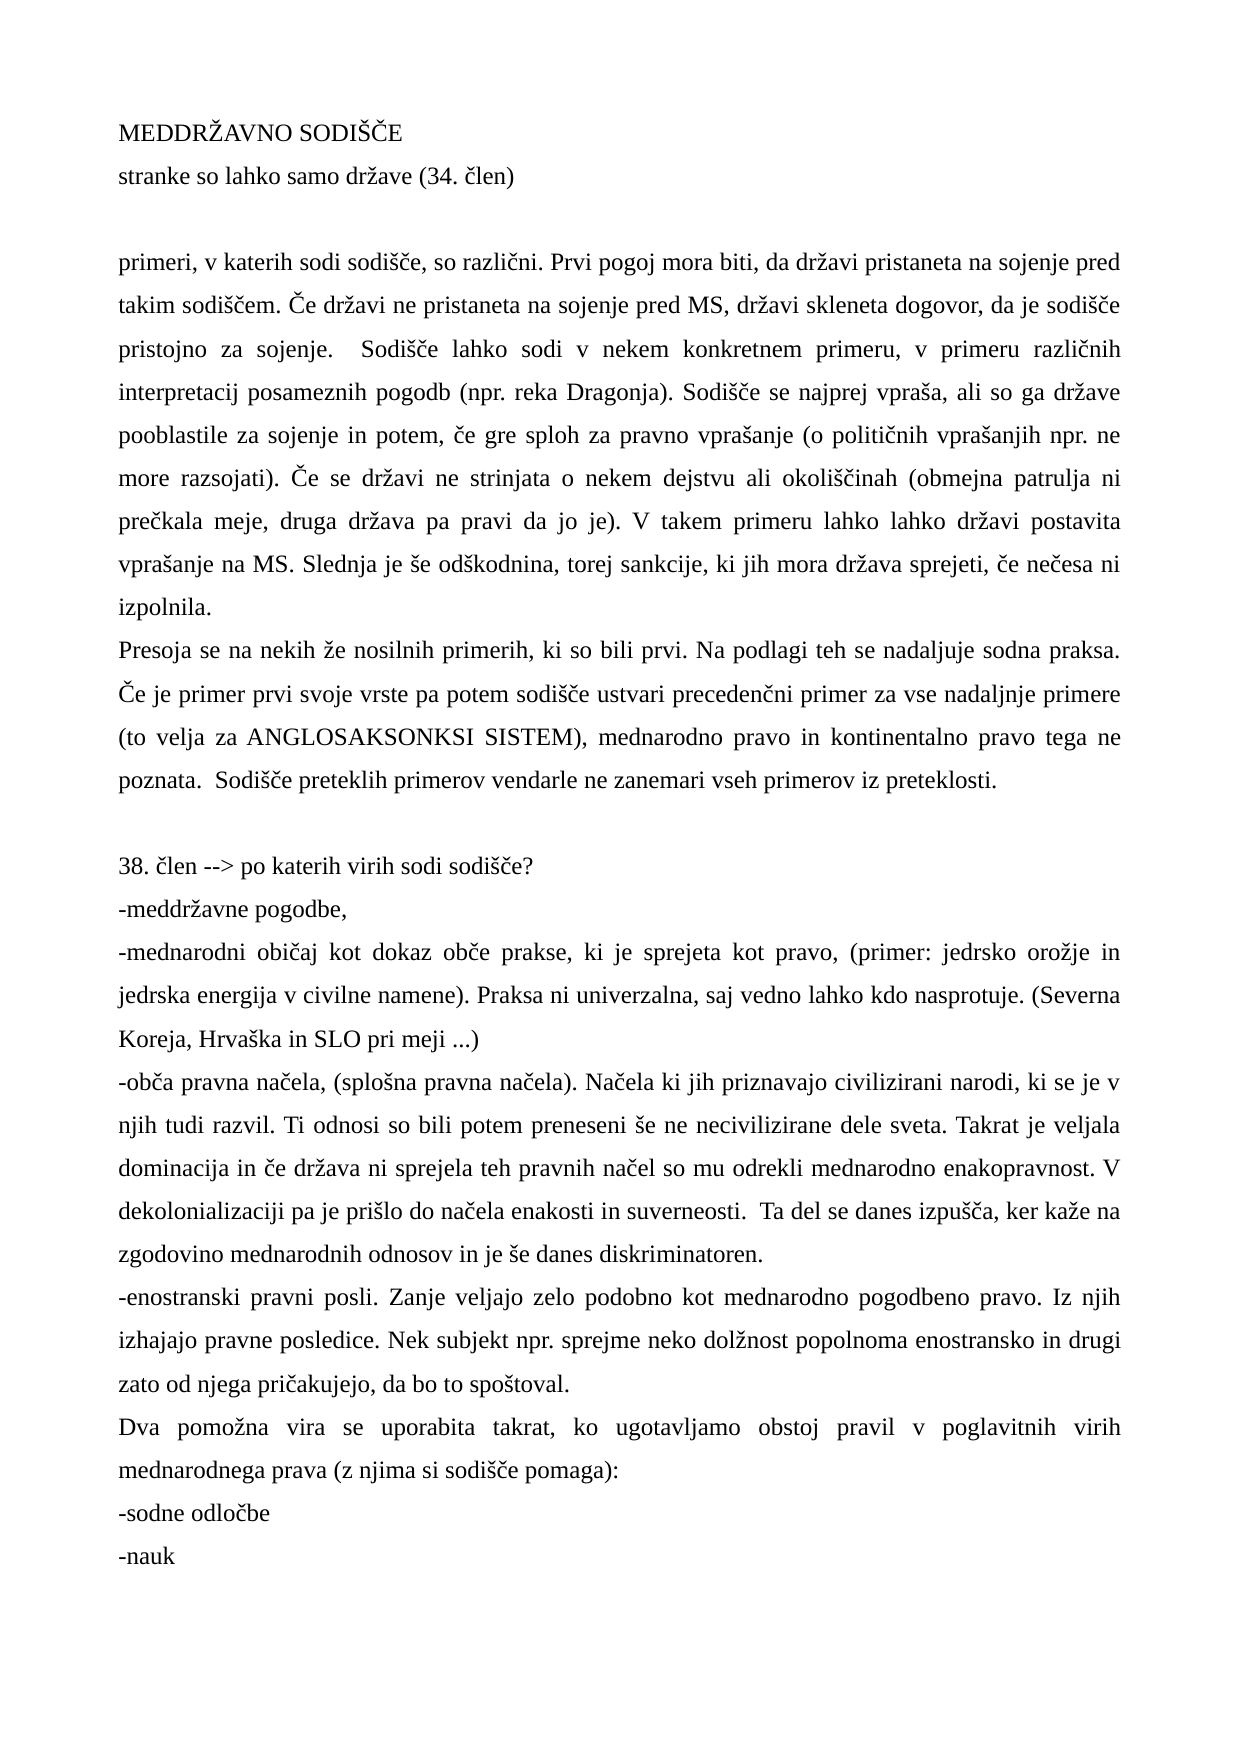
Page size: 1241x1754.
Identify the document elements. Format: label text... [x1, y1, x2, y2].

text Dva pomožna vira se uporabita takrat, ko ugotavljamo obstoj pravil v poglavitnih virih mednarodnega prava (z njima si sodišče pomaga): [118, 1412, 1122, 1484]
text -nauk [118, 1541, 1122, 1570]
text MEDDRŽAVNO SODIŠČE [118, 118, 1122, 147]
text primeri, v katerih sodi sodišče, so različni. Prvi pogoj mora biti, da državi pristaneta na sojenje pred takim sodiščem. Če državi ne pristaneta na sojenje pred MS, državi skleneta dogovor, da je sodišče pristojno za sojenje. Sodišče lahko sodi v nekem konkretnem primeru, v primeru različnih interpretacij posameznih pogodb (npr. reka Dragonja). Sodišče se najprej vpraša, ali so ga države pooblastile za sojenje in potem, če gre sploh za pravno vprašanje (o političnih vprašanjih npr. ne more razsojati). Če se državi ne strinjata o nekem dejstvu ali okoliščinah (obmejna patrulja ni prečkala meje, druga država pa pravi da jo je). V takem primeru lahko lahko državi postavita vprašanje na MS. Slednja je še odškodnina, torej sankcije, ki jih mora država sprejeti, če nečesa ni izpolnila. [118, 247, 1122, 621]
text stranke so lahko samo države (34. člen) [118, 161, 1122, 190]
text -enostranski pravni posli. Zanje veljajo zelo podobno kot mednarodno pogodbeno pravo. Iz njih izhajajo pravne posledice. Nek subjekt npr. sprejme neko dolžnost popolnoma enostransko in drugi zato od njega pričakujejo, da bo to spoštoval. [118, 1282, 1122, 1397]
text Presoja se na nekih že nosilnih primerih, ki so bili prvi. Na podlagi teh se nadaljuje sodna praksa. Če je primer prvi svoje vrste pa potem sodišče ustvari precedenčni primer za vse nadaljnje primere (to velja za ANGLOSAKSONKSI SISTEM), mednarodno pravo in kontinentalno pravo tega ne poznata. Sodišče preteklih primerov vendarle ne zanemari vseh primerov iz preteklosti. [118, 636, 1122, 794]
text 38. člen --> po katerih virih sodi sodišče? [118, 851, 1122, 880]
text -meddržavne pogodbe, [118, 894, 1122, 923]
text -mednarodni običaj kot dokaz obče prakse, ki je sprejeta kot pravo, (primer: jedrsko orožje in jedrska energija v civilne namene). Praksa ni univerzalna, saj vedno lahko kdo nasprotuje. (Severna Koreja, Hrvaška in SLO pri meji ...) [118, 937, 1122, 1052]
text -sodne odločbe [118, 1498, 1122, 1527]
text -obča pravna načela, (splošna pravna načela). Načela ki jih priznavajo civilizirani narodi, ki se je v njih tudi razvil. Ti odnosi so bili potem preneseni še ne necivilizirane dele sveta. Takrat je veljala dominacija in če država ni sprejela teh pravnih načel so mu odrekli mednarodno enakopravnost. V dekolonializaciji pa je prišlo do načela enakosti in suverneosti. Ta del se danes izpušča, ker kaže na zgodovino mednarodnih odnosov in je še danes diskriminatoren. [118, 1067, 1122, 1268]
